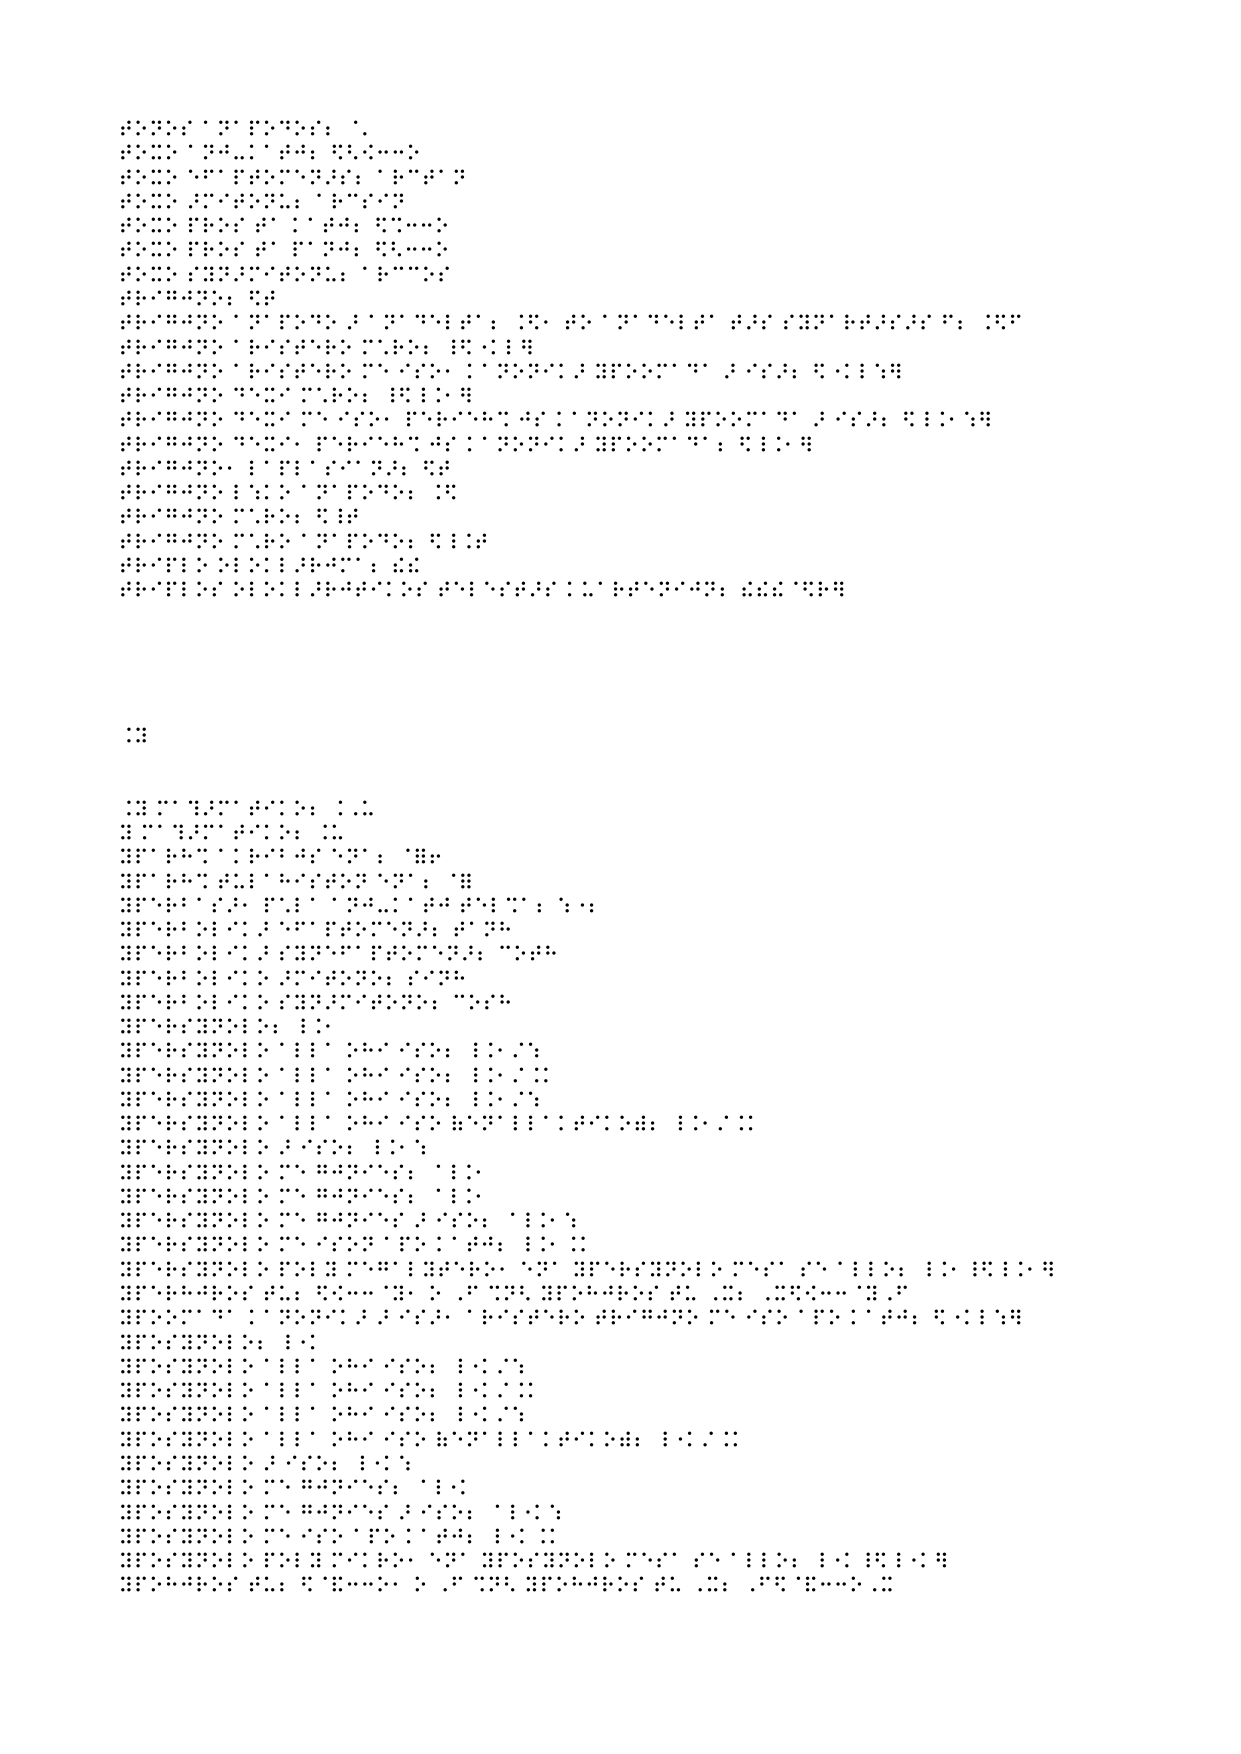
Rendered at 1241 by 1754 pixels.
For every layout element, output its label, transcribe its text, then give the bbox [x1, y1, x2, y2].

text ⠽⠏⠕⠎⠽⠝⠕⠇⠕ ⠁⠇⠇⠁ ⠕⠓⠊ ⠊⠎⠕⠆ ⠸⠐⠅⠌⠱ [118, 1356, 1122, 1380]
text ⠽⠏⠕⠎⠽⠝⠕⠇⠕ ⠁⠇⠇⠁ ⠕⠓⠊ ⠊⠎⠕⠆ ⠸⠐⠅⠌⠱ [118, 1404, 1122, 1429]
text ⠞⠗⠊⠛⠚⠝⠕⠆ ⠫⠞ [118, 288, 1122, 312]
text ⠞⠕⠭⠕ ⠑⠋⠁⠏⠞⠕⠍⠑⠝⠜⠎⠆ ⠁⠗⠉⠞⠁⠝ [118, 167, 1122, 191]
text ⠽⠏⠕⠎⠽⠝⠕⠇⠕ ⠁⠇⠇⠁ ⠕⠓⠊ ⠊⠎⠕⠆ ⠸⠐⠅⠌⠨⠅ [118, 1380, 1122, 1404]
text ⠞⠕⠭⠕ ⠜⠍⠊⠞⠕⠝⠥⠆ ⠁⠗⠉⠎⠊⠝ [118, 191, 1122, 215]
text ⠽⠏⠑⠗⠃⠁⠎⠜⠂ ⠏⠡⠇⠁ ⠁⠝⠚⠤⠅⠁⠞⠚ ⠞⠑⠇⠩⠁⠆ ⠱⠐⠆ [118, 895, 1122, 919]
text ⠽⠏⠕⠎⠽⠝⠕⠇⠕ ⠍⠑ ⠛⠚⠝⠊⠑⠎⠆ ⠈⠸⠐⠅ [118, 1477, 1122, 1502]
text ⠞⠗⠊⠛⠚⠝⠕ ⠙⠑⠭⠊⠂ ⠏⠑⠗⠊⠑⠓⠩ ⠚⠎ ⠅⠁⠝⠕⠝⠊⠅⠜ ⠽⠏⠕⠕⠍⠁⠙⠁⠆ ⠫⠸⠨⠂⠻ [118, 434, 1122, 458]
text ⠽⠏⠑⠗⠎⠽⠝⠕⠇⠕ ⠁⠇⠇⠁ ⠕⠓⠊ ⠊⠎⠕⠆ ⠸⠨⠂⠌⠨⠅ [118, 1065, 1122, 1089]
text ⠞⠗⠊⠛⠚⠝⠕ ⠙⠑⠭⠊ ⠍⠑ ⠊⠎⠕⠂ ⠏⠑⠗⠊⠑⠓⠩ ⠚⠎ ⠅⠁⠝⠕⠝⠊⠅⠜ ⠽⠏⠕⠕⠍⠁⠙⠁ ⠜ ⠊⠎⠜⠆ ⠫⠸⠨⠂⠱⠻ [118, 409, 1122, 434]
text ⠽⠏⠕⠎⠽⠝⠕⠇⠕ ⠍⠑ ⠊⠎⠕ ⠁⠏⠕ ⠅⠁⠞⠚⠆ ⠸⠐⠅⠨⠅ [118, 1526, 1122, 1550]
text ⠞⠗⠊⠛⠚⠝⠕ ⠇⠱⠅⠕ ⠁⠝⠁⠏⠕⠙⠕⠆ ⠨⠫ [118, 482, 1122, 506]
text ⠽⠏⠑⠗⠎⠽⠝⠕⠇⠕ ⠁⠇⠇⠁ ⠕⠓⠊ ⠊⠎⠕ ⠷⠑⠝⠁⠇⠇⠁⠅⠞⠊⠅⠕⠾⠆ ⠸⠨⠂⠌⠨⠅ [118, 1113, 1122, 1137]
text ⠽⠏⠑⠗⠎⠽⠝⠕⠇⠕ ⠏⠕⠇⠽ ⠍⠑⠛⠁⠇⠽⠞⠑⠗⠕⠂ ⠑⠝⠁ ⠽⠏⠑⠗⠎⠽⠝⠕⠇⠕ ⠍⠑⠎⠁ ⠎⠑ ⠁⠇⠇⠕⠆ ⠸⠨⠂⠸⠫⠸⠨⠂⠻ [118, 1259, 1122, 1283]
text ⠞⠗⠊⠛⠚⠝⠕ ⠁⠗⠊⠎⠞⠑⠗⠕ ⠍⠡⠗⠕⠆ ⠸⠫⠐⠅⠇⠻ [118, 337, 1122, 361]
text ⠽⠏⠑⠗⠃⠕⠇⠊⠅⠕ ⠜⠍⠊⠞⠕⠝⠕⠆ ⠎⠊⠝⠓ [118, 968, 1122, 992]
text ⠽⠏⠑⠗⠎⠽⠝⠕⠇⠕ ⠍⠑ ⠊⠎⠕⠝ ⠁⠏⠕ ⠅⠁⠞⠚⠆ ⠸⠨⠂⠨⠅ [118, 1234, 1122, 1259]
text ⠽⠏⠁⠗⠓⠩ ⠞⠥⠇⠁⠓⠊⠎⠞⠕⠝ ⠑⠝⠁⠆ ⠈⠿ [118, 871, 1122, 895]
text ⠞⠕⠭⠕ ⠏⠗⠕⠎ ⠞⠁ ⠏⠁⠝⠚⠆ ⠫⠣⠒⠒⠕ [118, 239, 1122, 264]
text ⠽⠏⠑⠗⠎⠽⠝⠕⠇⠕ ⠜ ⠊⠎⠕⠆ ⠸⠨⠂⠱ [118, 1137, 1122, 1162]
text ⠽⠏⠑⠗⠎⠽⠝⠕⠇⠕⠆ ⠸⠨⠂ [118, 1016, 1122, 1040]
text ⠞⠗⠊⠛⠚⠝⠕ ⠍⠡⠗⠕⠆ ⠫⠸⠞ [118, 506, 1122, 531]
text ⠽⠏⠑⠗⠎⠽⠝⠕⠇⠕ ⠍⠑ ⠛⠚⠝⠊⠑⠎⠆ ⠈⠸⠨⠂ [118, 1162, 1122, 1186]
text ⠽⠏⠑⠗⠃⠕⠇⠊⠅⠜ ⠎⠽⠝⠑⠋⠁⠏⠞⠕⠍⠑⠝⠜⠆ ⠉⠕⠞⠓ [118, 943, 1122, 968]
text ⠨⠽ [118, 725, 1122, 749]
text ⠞⠗⠊⠛⠚⠝⠕ ⠍⠡⠗⠕ ⠁⠝⠁⠏⠕⠙⠕⠆ ⠫⠸⠨⠞ [118, 531, 1122, 555]
text ⠽⠏⠑⠗⠎⠽⠝⠕⠇⠕ ⠍⠑ ⠛⠚⠝⠊⠑⠎ ⠜ ⠊⠎⠕⠆ ⠈⠸⠨⠂⠱ [118, 1210, 1122, 1234]
text ⠽ ⠍⠁⠹⠜⠍⠁⠞⠊⠅⠕⠆ ⠨⠥ [118, 822, 1122, 846]
text ⠽⠏⠕⠎⠽⠝⠕⠇⠕⠆ ⠸⠐⠅ [118, 1332, 1122, 1356]
text ⠨⠽ ⠍⠁⠹⠜⠍⠁⠞⠊⠅⠕⠆ ⠨⠠⠥ [118, 798, 1122, 822]
text ⠽⠏⠑⠗⠃⠕⠇⠊⠅⠕ ⠎⠽⠝⠜⠍⠊⠞⠕⠝⠕⠆ ⠉⠕⠎⠓ [118, 992, 1122, 1016]
text ⠽⠏⠑⠗⠓⠚⠗⠕⠎ ⠞⠥⠆ ⠫⠪⠒⠒⠈⠽⠂ ⠕ ⠠⠋ ⠩⠝⠣ ⠽⠏⠕⠓⠚⠗⠕⠎ ⠞⠥ ⠠⠭⠆ ⠠⠭⠫⠪⠒⠒⠈⠽⠠⠋ [118, 1283, 1122, 1307]
text ⠽⠏⠕⠎⠽⠝⠕⠇⠕ ⠜ ⠊⠎⠕⠆ ⠸⠐⠅⠱ [118, 1453, 1122, 1477]
text ⠞⠗⠊⠛⠚⠝⠕ ⠁⠗⠊⠎⠞⠑⠗⠕ ⠍⠑ ⠊⠎⠕⠂ ⠅⠁⠝⠕⠝⠊⠅⠜ ⠽⠏⠕⠕⠍⠁⠙⠁ ⠜ ⠊⠎⠜⠆ ⠫⠐⠅⠇⠱⠻ [118, 361, 1122, 385]
text ⠞⠕⠭⠕ ⠏⠗⠕⠎ ⠞⠁ ⠅⠁⠞⠚⠆ ⠫⠩⠒⠒⠕ [118, 215, 1122, 239]
text ⠽⠏⠑⠗⠎⠽⠝⠕⠇⠕ ⠁⠇⠇⠁ ⠕⠓⠊ ⠊⠎⠕⠆ ⠸⠨⠂⠌⠱ [118, 1040, 1122, 1065]
text ⠽⠏⠕⠎⠽⠝⠕⠇⠕ ⠁⠇⠇⠁ ⠕⠓⠊ ⠊⠎⠕ ⠷⠑⠝⠁⠇⠇⠁⠅⠞⠊⠅⠕⠾⠆ ⠸⠐⠅⠌⠨⠅ [118, 1429, 1122, 1453]
text ⠽⠏⠕⠎⠽⠝⠕⠇⠕ ⠏⠕⠇⠽ ⠍⠊⠅⠗⠕⠂ ⠑⠝⠁ ⠽⠏⠕⠎⠽⠝⠕⠇⠕ ⠍⠑⠎⠁ ⠎⠑ ⠁⠇⠇⠕⠆ ⠸⠐⠅⠸⠫⠸⠐⠅⠻ [118, 1550, 1122, 1574]
text ⠽⠏⠕⠕⠍⠁⠙⠁ ⠅⠁⠝⠕⠝⠊⠅⠜ ⠜ ⠊⠎⠜⠂ ⠁⠗⠊⠎⠞⠑⠗⠕ ⠞⠗⠊⠛⠚⠝⠕ ⠍⠑ ⠊⠎⠕ ⠁⠏⠕ ⠅⠁⠞⠚⠆ ⠫⠐⠅⠇⠱⠻ [118, 1307, 1122, 1332]
text ⠽⠏⠁⠗⠓⠩ ⠁⠅⠗⠊⠃⠚⠎ ⠑⠝⠁⠆ ⠈⠿⠖ [118, 846, 1122, 871]
text ⠞⠗⠊⠛⠚⠝⠕ ⠁⠝⠁⠏⠕⠙⠕ ⠜ ⠁⠝⠁⠙⠑⠇⠞⠁⠆ ⠨⠫⠂ ⠞⠕ ⠁⠝⠁⠙⠑⠇⠞⠁ ⠞⠜⠎ ⠎⠽⠝⠁⠗⠞⠜⠎⠜⠎ ⠋⠆ ⠨⠫⠋ [118, 312, 1122, 337]
text ⠽⠏⠕⠓⠚⠗⠕⠎ ⠞⠥⠆ ⠫⠈⠯⠒⠒⠕⠂ ⠕ ⠠⠋ ⠩⠝⠣ ⠽⠏⠕⠓⠚⠗⠕⠎ ⠞⠥ ⠠⠭⠆ ⠠⠋⠫⠈⠯⠒⠒⠕⠠⠭ [118, 1574, 1122, 1599]
text ⠞⠕⠭⠕ ⠁⠝⠚⠤⠅⠁⠞⠚⠆ ⠫⠣⠪⠒⠒⠕ [118, 142, 1122, 167]
text ⠞⠕⠝⠕⠎ ⠁⠝⠁⠏⠕⠙⠕⠎⠆ ⠈⠄ [118, 118, 1122, 142]
text ⠽⠏⠑⠗⠎⠽⠝⠕⠇⠕ ⠍⠑ ⠛⠚⠝⠊⠑⠎⠆ ⠈⠸⠨⠂ [118, 1186, 1122, 1210]
text ⠞⠗⠊⠛⠚⠝⠕ ⠙⠑⠭⠊ ⠍⠡⠗⠕⠆ ⠸⠫⠸⠨⠂⠻ [118, 385, 1122, 409]
text ⠞⠗⠊⠛⠚⠝⠕⠂ ⠇⠁⠏⠇⠁⠎⠊⠁⠝⠜⠆ ⠫⠞ [118, 458, 1122, 482]
text ⠞⠕⠭⠕ ⠎⠽⠝⠜⠍⠊⠞⠕⠝⠥⠆ ⠁⠗⠉⠉⠕⠎ [118, 264, 1122, 288]
text ⠞⠗⠊⠏⠇⠕ ⠕⠇⠕⠅⠇⠜⠗⠚⠍⠁⠆ ⠮⠮ [118, 555, 1122, 579]
text ⠽⠏⠑⠗⠎⠽⠝⠕⠇⠕ ⠁⠇⠇⠁ ⠕⠓⠊ ⠊⠎⠕⠆ ⠸⠨⠂⠌⠱ [118, 1089, 1122, 1113]
text ⠽⠏⠕⠎⠽⠝⠕⠇⠕ ⠍⠑ ⠛⠚⠝⠊⠑⠎ ⠜ ⠊⠎⠕⠆ ⠈⠸⠐⠅⠱ [118, 1502, 1122, 1526]
text ⠞⠗⠊⠏⠇⠕⠎ ⠕⠇⠕⠅⠇⠜⠗⠚⠞⠊⠅⠕⠎ ⠞⠑⠇⠑⠎⠞⠜⠎ ⠅⠥⠁⠗⠞⠑⠝⠊⠚⠝⠆ ⠮⠮⠮⠈⠫⠗⠻ [118, 579, 1122, 603]
text ⠽⠏⠑⠗⠃⠕⠇⠊⠅⠜ ⠑⠋⠁⠏⠞⠕⠍⠑⠝⠜⠆ ⠞⠁⠝⠓ [118, 919, 1122, 943]
